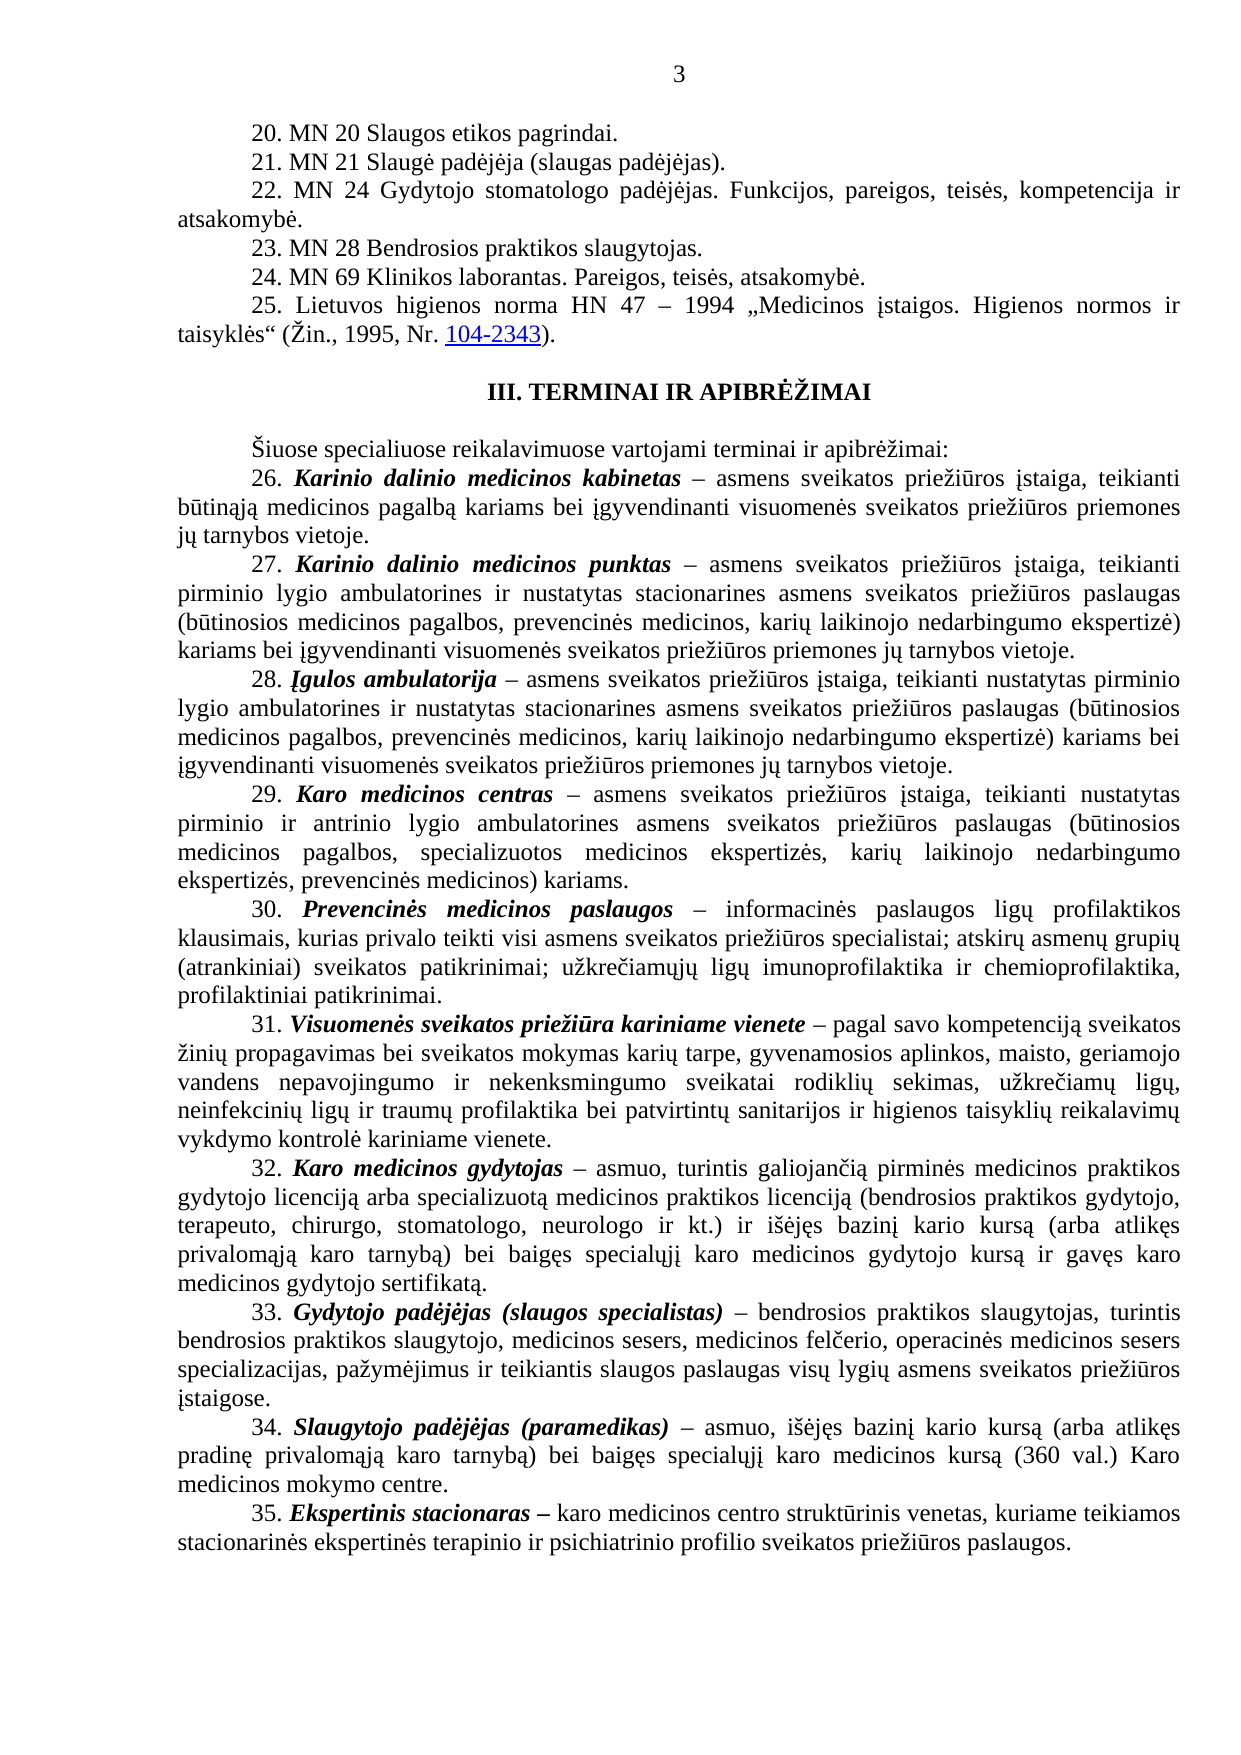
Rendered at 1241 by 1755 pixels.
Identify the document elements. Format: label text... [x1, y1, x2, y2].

text 22. MN 24 Gydytojo stomatologo padėjėjas. Funkcijos, pareigos, teisės, kompetencija ir atsakomybė. [177, 176, 1181, 233]
text Šiuose specialiuose reikalavimuose vartojami terminai ir apibrėžimai: [177, 434, 1181, 463]
text 21. MN 21 Slaugė padėjėja (slaugas padėjėjas). [177, 147, 1181, 176]
text 24. MN 69 Klinikos laborantas. Pareigos, teisės, atsakomybė. [177, 262, 1181, 291]
text 29. Karo medicinos centras – asmens sveikatos priežiūros įstaiga, teikianti nustatytas pirminio ir antrinio lygio ambulatorines asmens sveikatos priežiūros paslaugas (būtinosios medicinos pagalbos, specializuotos medicinos ekspertizės, karių laikinojo nedarbingumo ekspertizės, prevencinės medicinos) kariams. [177, 779, 1181, 894]
text 28. Įgulos ambulatorija – asmens sveikatos priežiūros įstaiga, teikianti nustatytas pirminio lygio ambulatorines ir nustatytas stacionarines asmens sveikatos priežiūros paslaugas (būtinosios medicinos pagalbos, prevencinės medicinos, karių laikinojo nedarbingumo ekspertizė) kariams bei įgyvendinanti visuomenės sveikatos priežiūros priemones jų tarnybos vietoje. [177, 664, 1181, 779]
text 26. Karinio dalinio medicinos kabinetas – asmens sveikatos priežiūros įstaiga, teikianti būtinąją medicinos pagalbą kariams bei įgyvendinanti visuomenės sveikatos priežiūros priemones jų tarnybos vietoje. [177, 463, 1181, 549]
text 33. Gydytojo padėjėjas (slaugos specialistas) – bendrosios praktikos slaugytojas, turintis bendrosios praktikos slaugytojo, medicinos sesers, medicinos felčerio, operacinės medicinos sesers specializacijas, pažymėjimus ir teikiantis slaugos paslaugas visų lygių asmens sveikatos priežiūros įstaigose. [177, 1297, 1181, 1412]
text 34. Slaugytojo padėjėjas (paramedikas) – asmuo, išėjęs bazinį kario kursą (arba atlikęs pradinę privalomąją karo tarnybą) bei baigęs specialųjį karo medicinos kursą (360 val.) Karo medicinos mokymo centre. [177, 1412, 1181, 1498]
text 27. Karinio dalinio medicinos punktas – asmens sveikatos priežiūros įstaiga, teikianti pirminio lygio ambulatorines ir nustatytas stacionarines asmens sveikatos priežiūros paslaugas (būtinosios medicinos pagalbos, prevencinės medicinos, karių laikinojo nedarbingumo ekspertizė) kariams bei įgyvendinanti visuomenės sveikatos priežiūros priemones jų tarnybos vietoje. [177, 549, 1181, 664]
text 23. MN 28 Bendrosios praktikos slaugytojas. [177, 233, 1181, 262]
text 32. Karo medicinos gydytojas – asmuo, turintis galiojančią pirminės medicinos praktikos gydytojo licenciją arba specializuotą medicinos praktikos licenciją (bendrosios praktikos gydytojo, terapeuto, chirurgo, stomatologo, neurologo ir kt.) ir išėjęs bazinį kario kursą (arba atlikęs privalomąją karo tarnybą) bei baigęs specialųjį karo medicinos gydytojo kursą ir gavęs karo medicinos gydytojo sertifikatą. [177, 1153, 1181, 1297]
text 31. Visuomenės sveikatos priežiūra kariniame vienete – pagal savo kompetenciją sveikatos žinių propagavimas bei sveikatos mokymas karių tarpe, gyvenamosios aplinkos, maisto, geriamojo vandens nepavojingumo ir nekenksmingumo sveikatai rodiklių sekimas, užkrečiamų ligų, neinfekcinių ligų ir traumų profilaktika bei patvirtintų sanitarijos ir higienos taisyklių reikalavimų vykdymo kontrolė kariniame vienete. [177, 1009, 1181, 1153]
text 30. Prevencinės medicinos paslaugos – informacinės paslaugos ligų profilaktikos klausimais, kurias privalo teikti visi asmens sveikatos priežiūros specialistai; atskirų asmenų grupių (atrankiniai) sveikatos patikrinimai; užkrečiamųjų ligų imunoprofilaktika ir chemioprofilaktika, profilaktiniai patikrinimai. [177, 894, 1181, 1009]
text 25. Lietuvos higienos norma HN 47 – 1994 „Medicinos įstaigos. Higienos normos ir taisyklės“ (Žin., 1995, Nr. 104-2343). [177, 291, 1181, 348]
text 35. Ekspertinis stacionaras – karo medicinos centro struktūrinis venetas, kuriame teikiamos stacionarinės ekspertinės terapinio ir psichiatrinio profilio sveikatos priežiūros paslaugos. [177, 1498, 1181, 1556]
text 20. MN 20 Slaugos etikos pagrindai. [177, 118, 1181, 147]
text III. TERMINAI IR APIBRĖŽIMAI [177, 377, 1181, 406]
